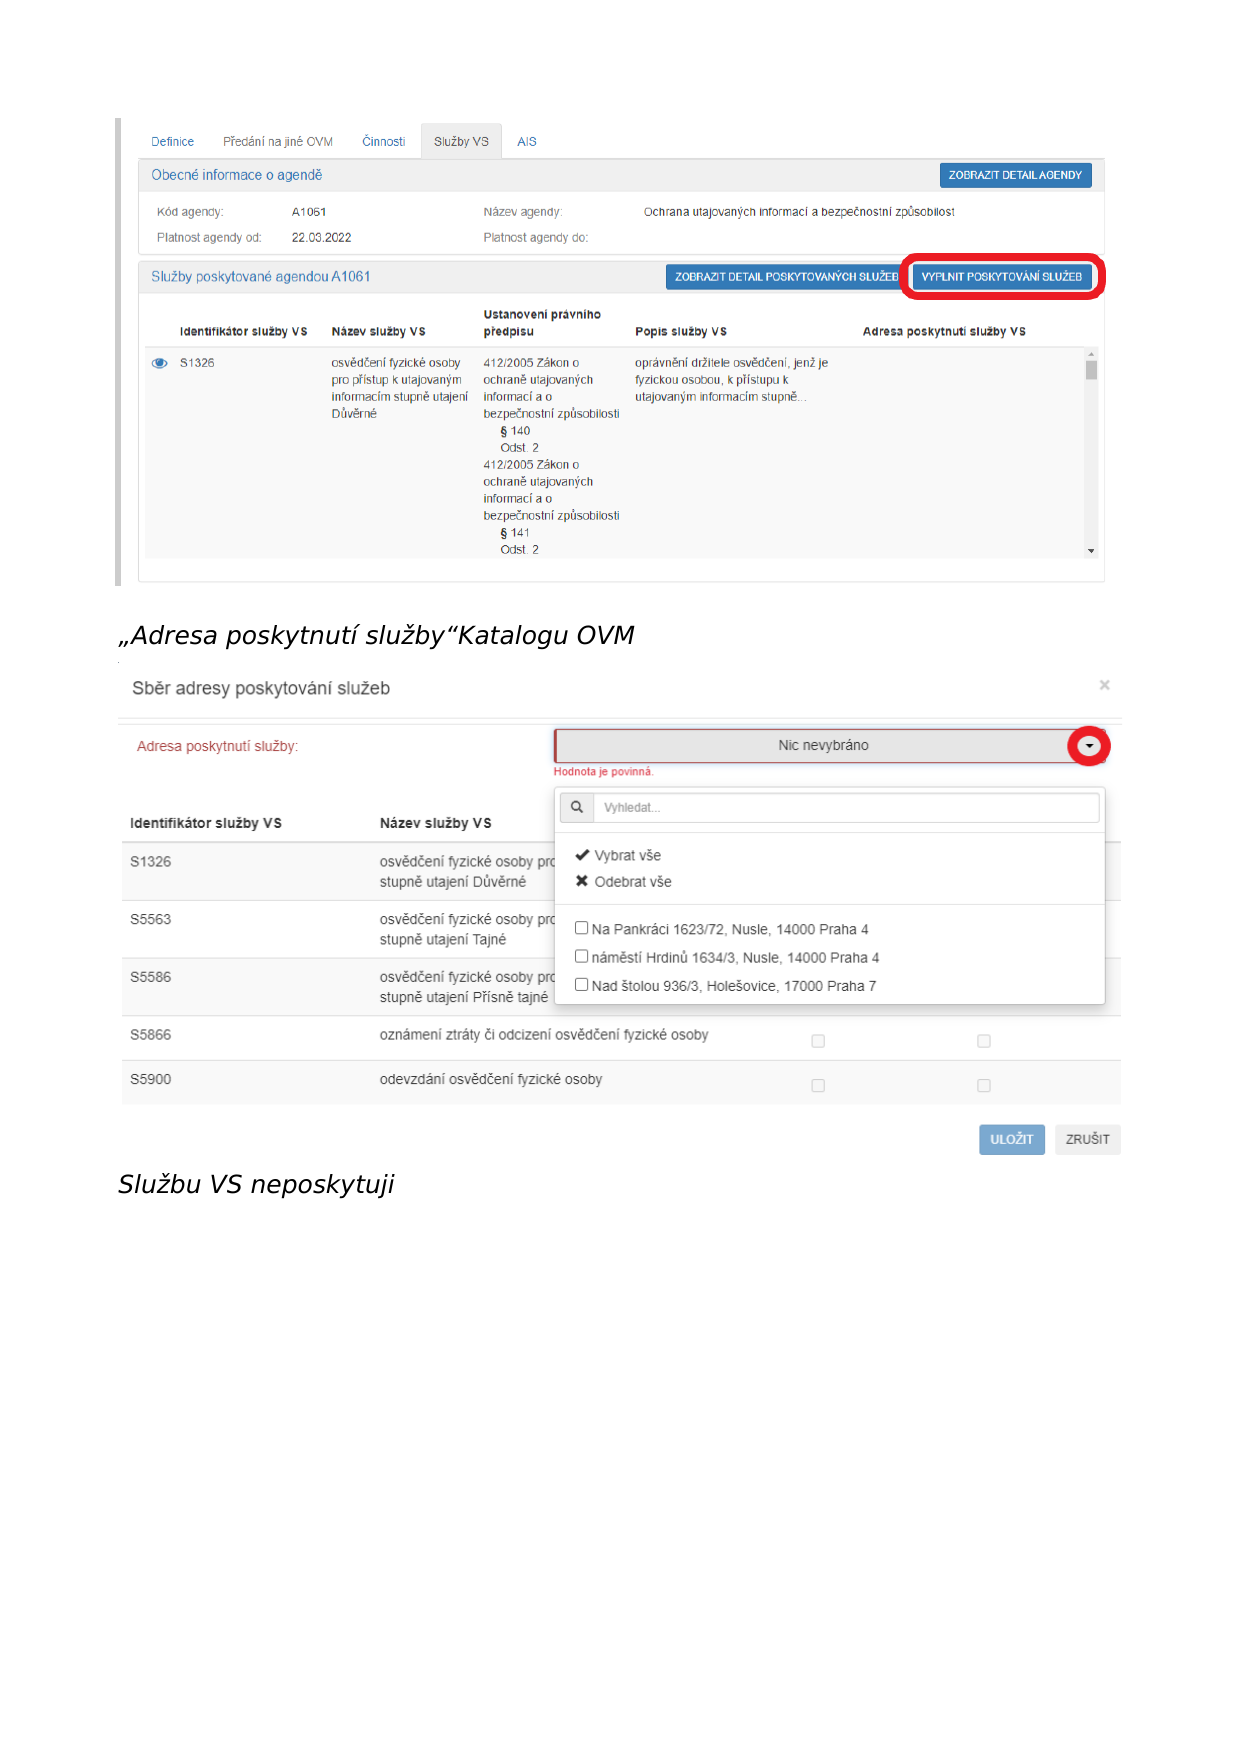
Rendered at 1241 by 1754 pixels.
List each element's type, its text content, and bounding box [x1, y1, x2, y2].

text „Adresa poskytnutí služby“Katalogu OVM [118, 621, 1122, 650]
table_header [1110, 118, 1122, 586]
picture [118, 662, 1123, 1158]
text Službu VS neposkytuji [118, 1170, 1122, 1199]
picture [130, 118, 1110, 587]
table_header [121, 118, 130, 586]
